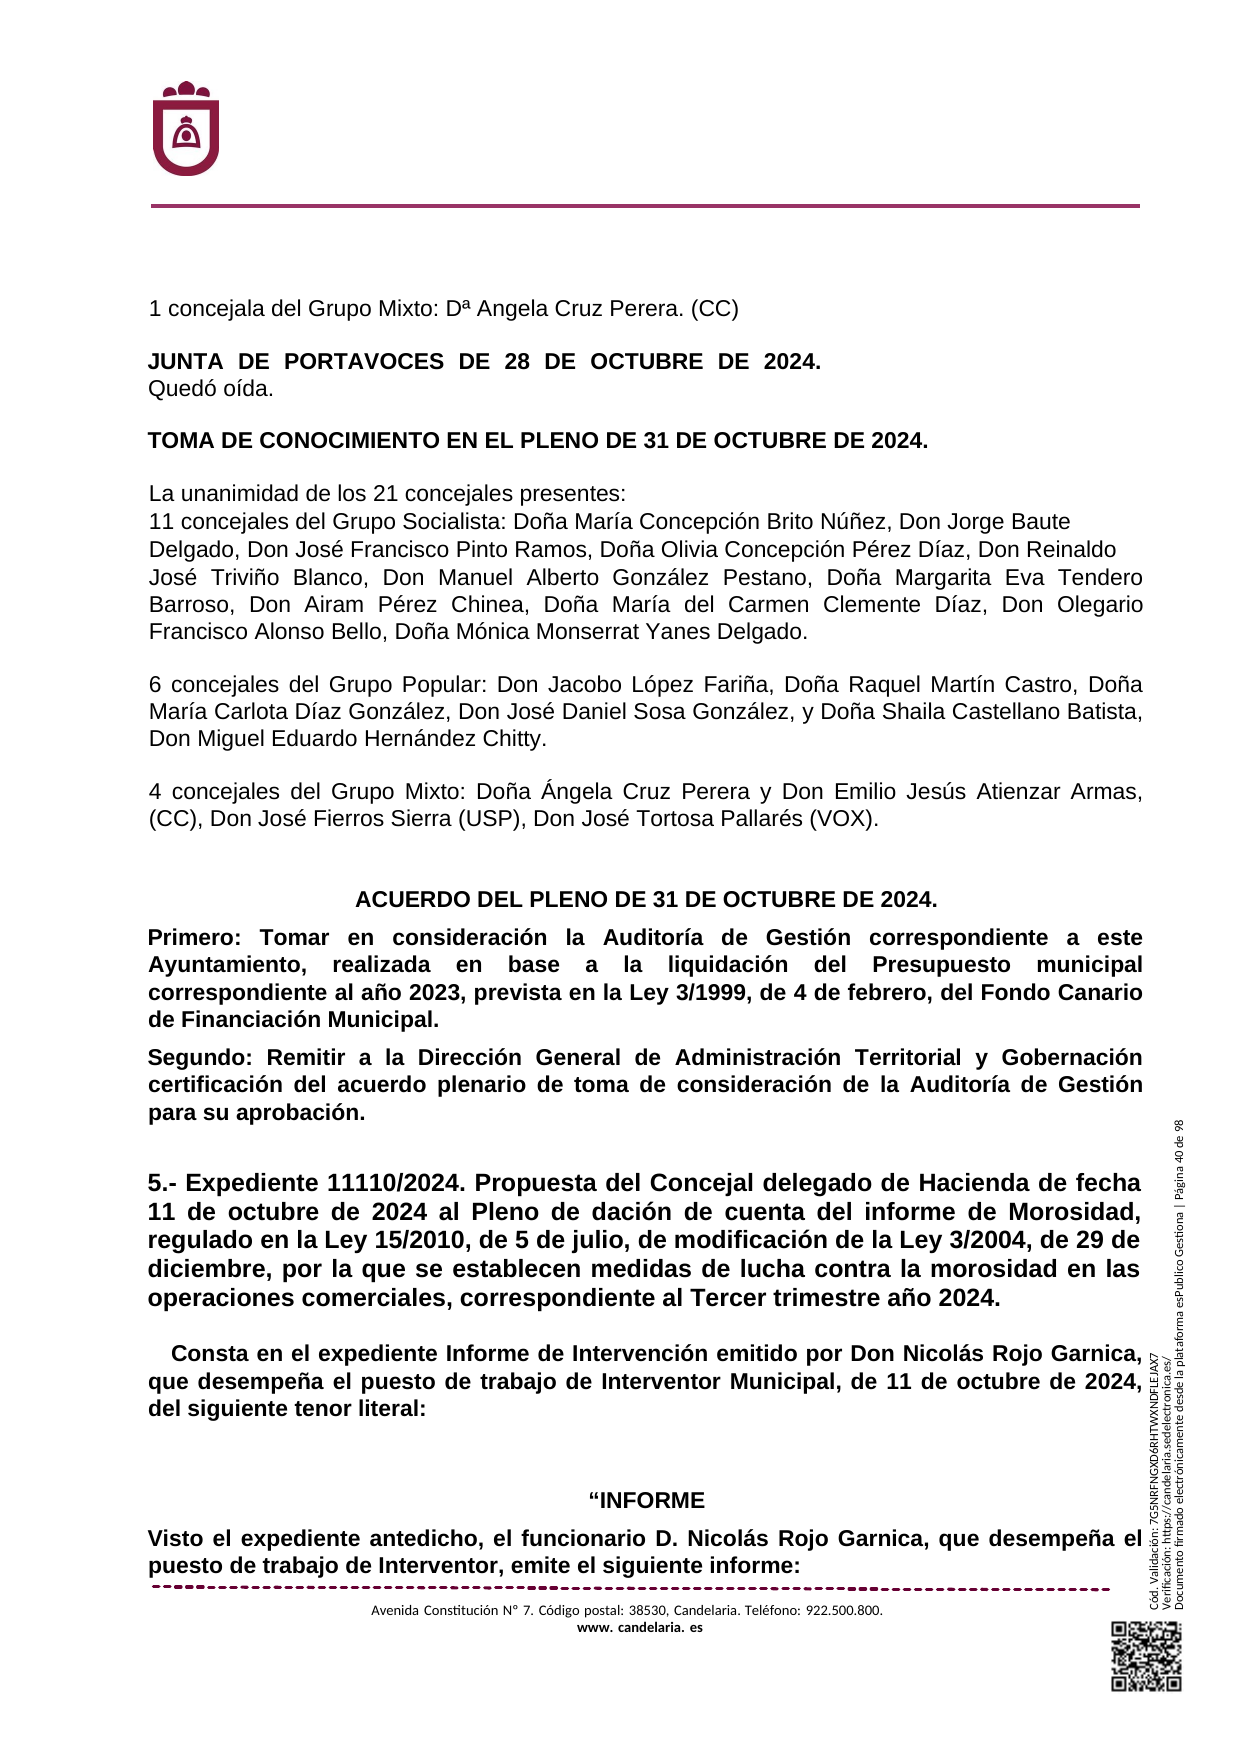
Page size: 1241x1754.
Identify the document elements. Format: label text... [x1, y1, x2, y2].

text ACUERDO DEL PLENO DE 31 DE OCTUBRE DE 2024. [269, 886, 1024, 912]
text 11 concejales del Grupo Socialista: Doña María Concepción Brito Núñez, Don Jorge Baute [149, 508, 1144, 534]
text TOMA DE CONOCIMIENTO EN EL PLENO DE 31 DE OCTUBRE DE 2024. [147, 427, 1144, 454]
text 4 concejales del Grupo Mixto: Doña Ángela Cruz Perera y Don Emilio Jesús Atienzar Armas, (CC), Don José Fierros Sierra (USP), Don José Tortosa Pallarés (VOX). [149, 778, 1144, 831]
subtitle “INFORME [269, 1487, 1024, 1513]
text JUNTA DE PORTAVOCES DE 28 DE OCTUBRE DE 2024. Quedó oída. [147, 348, 822, 401]
text 5.- Expediente 11110/2024. Propuesta del Concejal delegado de Hacienda de fecha 11 de octubre de 2024 al Pleno de dación de cuenta del informe de Morosidad, regulado en la Ley 15/2010, de 5 de julio, de modificación de la Ley 3/2004, de 29 de diciembre, por la que se establecen medidas de lucha contra la morosidad en las operaciones comerciales, correspondiente al Tercer trimestre año 2024. [147, 1168, 1143, 1312]
text Segundo: Remitir a la Dirección General de Administración Territorial y Gobernación certificación del acuerdo plenario de toma de consideración de la Auditoría de Gestión para su aprobación. [147, 1044, 1144, 1125]
text Primero: Tomar en consideración la Auditoría de Gestión correspondiente a este Ayuntamiento, realizada en base a la liquidación del Presupuesto municipal correspondiente al año 2023, prevista en la Ley 3/1999, de 4 de febrero, del Fondo Canario de Financiación Municipal. [147, 924, 1144, 1032]
text La unanimidad de los 21 concejales presentes: [149, 480, 1144, 506]
text José Triviño Blanco, Don Manuel Alberto González Pestano, Doña Margarita Eva Tendero Barroso, Don Airam Pérez Chinea, Doña María del Carmen Clemente Díaz, Don Olegario Francisco Alonso Bello, Doña Mónica Monserrat Yanes Delgado. [149, 564, 1144, 645]
text Consta en el expediente Informe de Intervención emitido por Don Nicolás Rojo Garnica, que desempeña el puesto de trabajo de Interventor Municipal, de 11 de octubre de 2024, del siguiente tenor literal: [147, 1338, 1144, 1421]
text 1 concejala del Grupo Mixto: Dª Angela Cruz Perera. (CC) [149, 295, 1144, 322]
text 6 concejales del Grupo Popular: Don Jacobo López Fariña, Doña Raquel Martín Castro, Doña María Carlota Díaz González, Don José Daniel Sosa González, y Doña Shaila Castellano Batista, Don Miguel Eduardo Hernández Chitty. [149, 671, 1144, 751]
text Delgado, Don José Francisco Pinto Ramos, Doña Olivia Concepción Pérez Díaz, Don Reinaldo [149, 536, 1144, 562]
text Visto el expediente antedicho, el funcionario D. Nicolás Rojo Garnica, que desempeña el puesto de trabajo de Interventor, emite el siguiente informe: [147, 1525, 1144, 1579]
